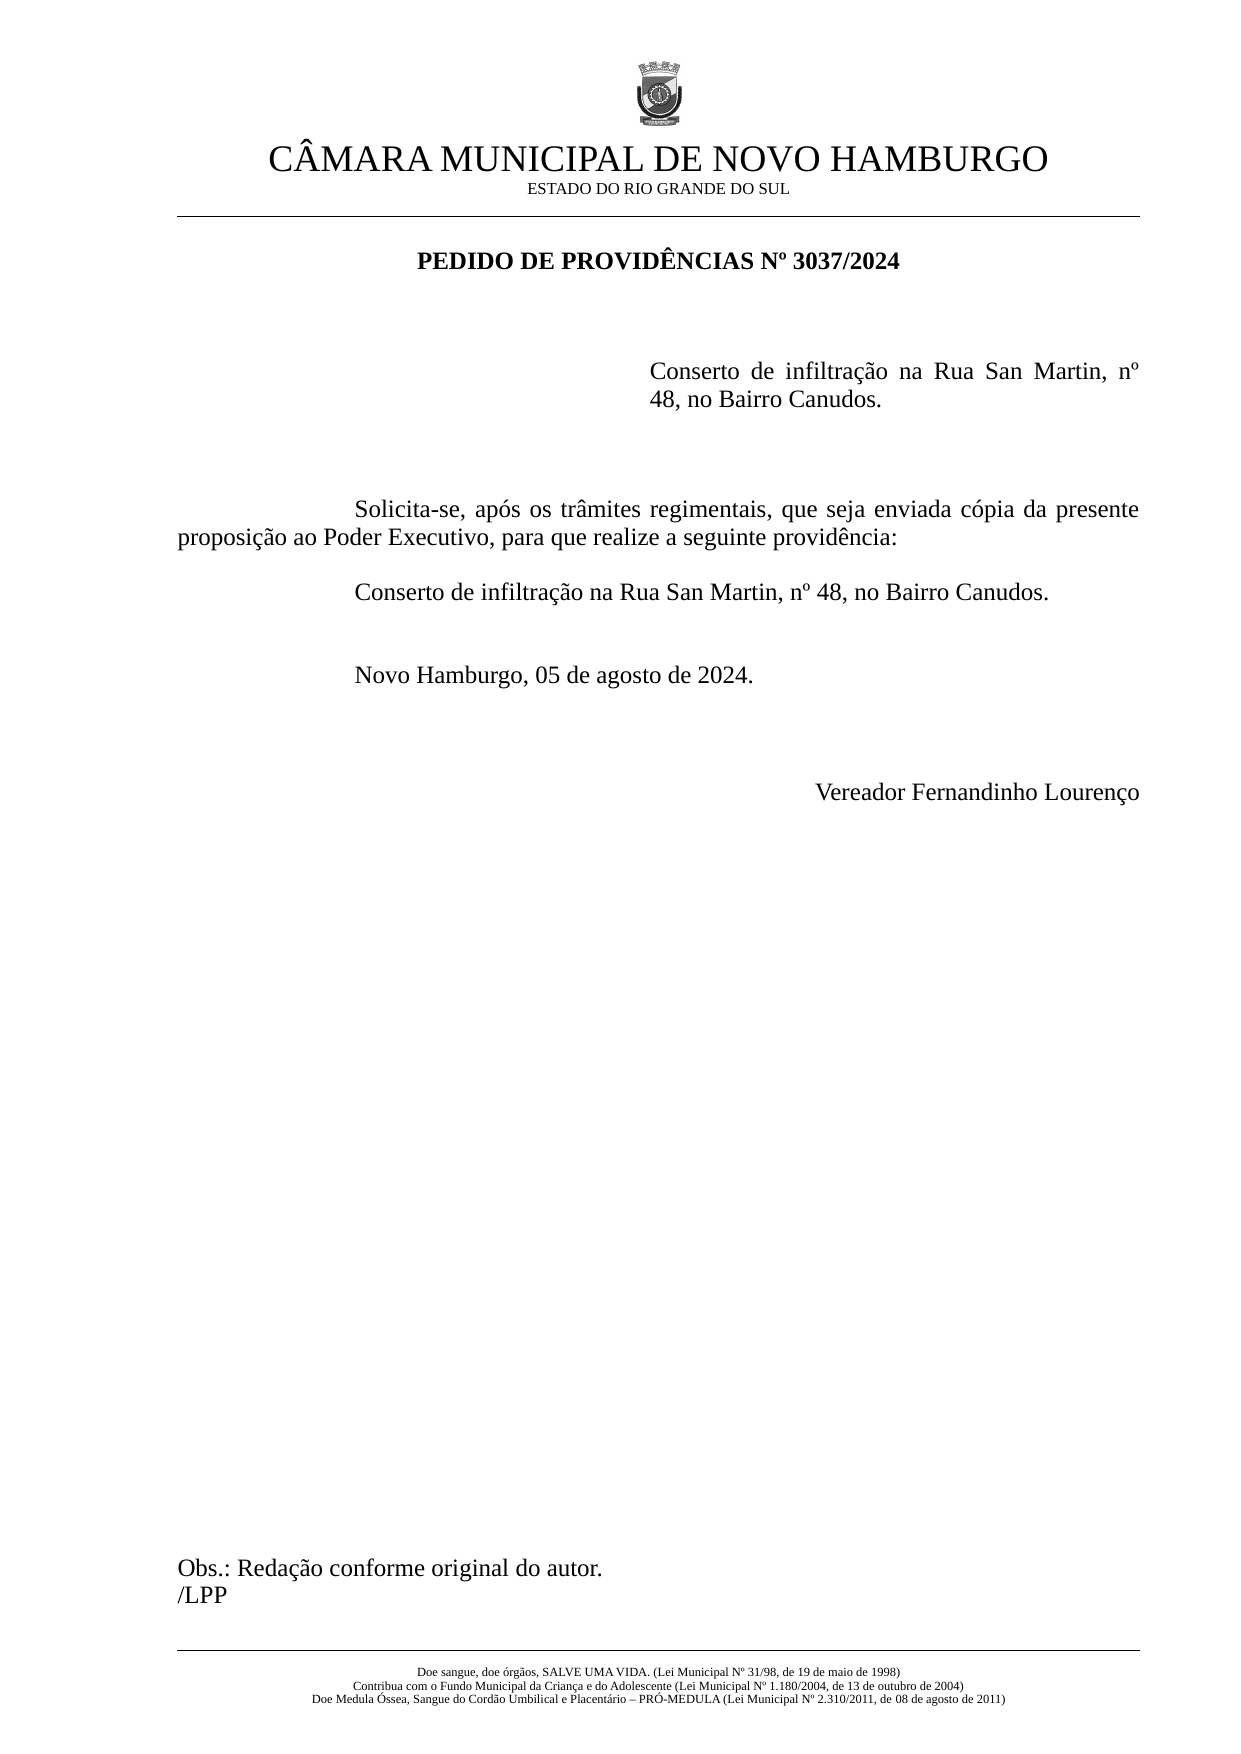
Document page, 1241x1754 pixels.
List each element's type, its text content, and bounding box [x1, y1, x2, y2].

text Vereador Fernandinho Lourenço [649, 778, 1140, 806]
text /LPP [177, 1581, 1140, 1609]
text Obs.: Redação conforme original do autor. [177, 1554, 1140, 1581]
text Conserto de infiltração na Rua San Martin, nº 48, no Bairro Canudos. [177, 578, 1140, 606]
text Novo Hamburgo, 05 de agosto de 2024. [177, 662, 1140, 689]
list Conserto de infiltração na Rua San Martin, nº 48, no Bairro Canudos. [614, 357, 1140, 413]
text Solicita-se, após os trâmites regimentais, que seja enviada cópia da presente proposição ao Poder Executivo, para que realize a seguinte providência: [177, 495, 1140, 551]
text PEDIDO DE PROVIDÊNCIAS Nº 3037/2024 [177, 247, 1140, 274]
